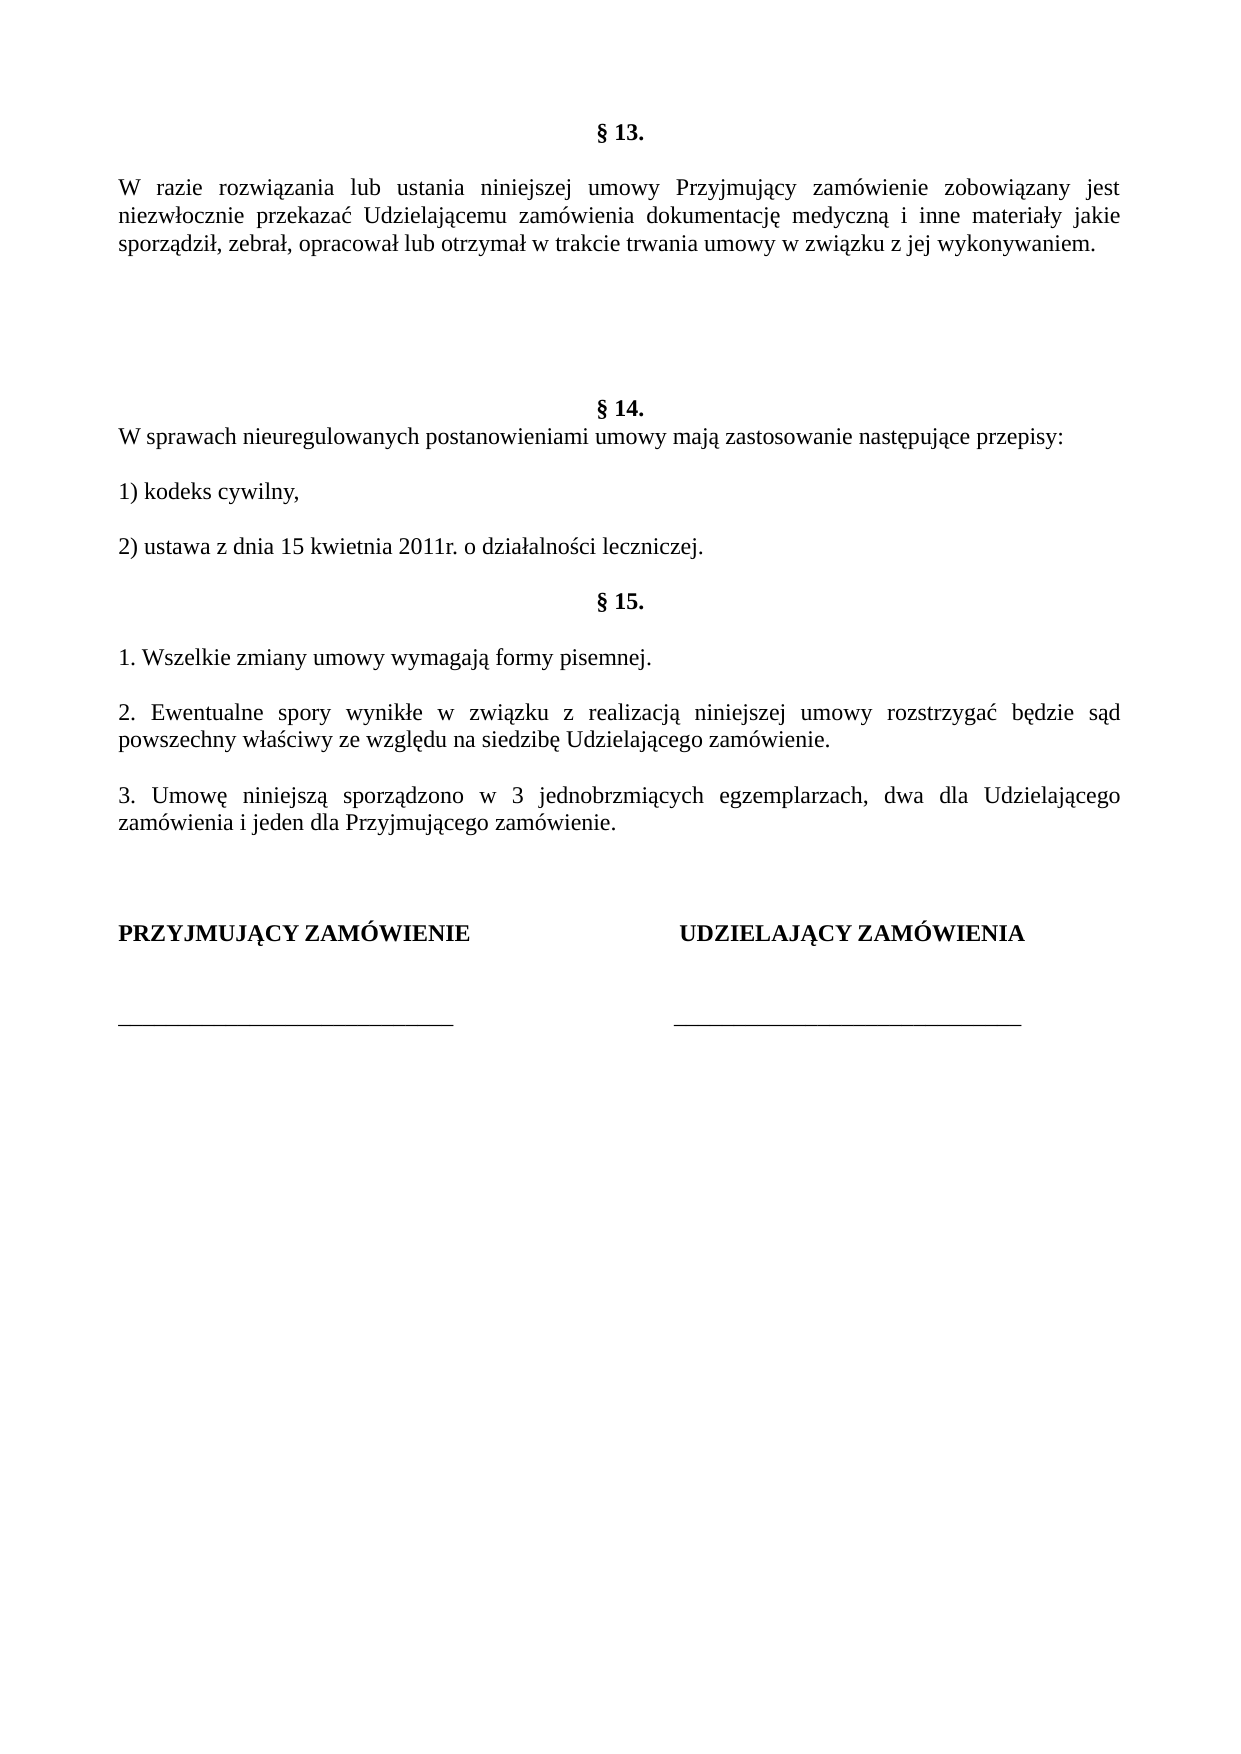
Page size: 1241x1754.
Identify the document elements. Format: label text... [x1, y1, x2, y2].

text 2. Ewentualne spory wynikłe w związku z realizacją niniejszej umowy rozstrzygać będzie sąd powszechny właściwy ze względu na siedzibę Udzielającego zamówienie. [118, 698, 1122, 753]
text 1) kodeks cywilny, [118, 477, 1122, 504]
text W sprawach nieuregulowanych postanowieniami umowy mają zastosowanie następujące przepisy: [118, 422, 1122, 449]
text § 13. [118, 118, 1122, 146]
text W razie rozwiązania lub ustania niniejszej umowy Przyjmujący zamówienie zobowiązany jest niezwłocznie przekazać Udzielającemu zamówienia dokumentację medyczną i inne materiały jakie sporządził, zebrał, opracował lub otrzymał w trakcie trwania umowy w związku z jej wykonywaniem. [118, 173, 1122, 256]
text PRZYJMUJĄCY ZAMÓWIENIE UDZIELAJĄCY ZAMÓWIENIA [118, 919, 1122, 946]
text § 15. [118, 587, 1122, 615]
text 3. Umowę niniejszą sporządzono w 3 jednobrzmiących egzemplarzach, dwa dla Udzielającego zamówienia i jeden dla Przyjmującego zamówienie. [118, 781, 1122, 836]
text 2) ustawa z dnia 15 kwietnia 2011r. o działalności leczniczej. [118, 532, 1122, 560]
text § 14. [118, 394, 1122, 422]
text ____________________________ _____________________________ [118, 1001, 1122, 1029]
text 1. Wszelkie zmiany umowy wymagają formy pisemnej. [118, 643, 1122, 670]
